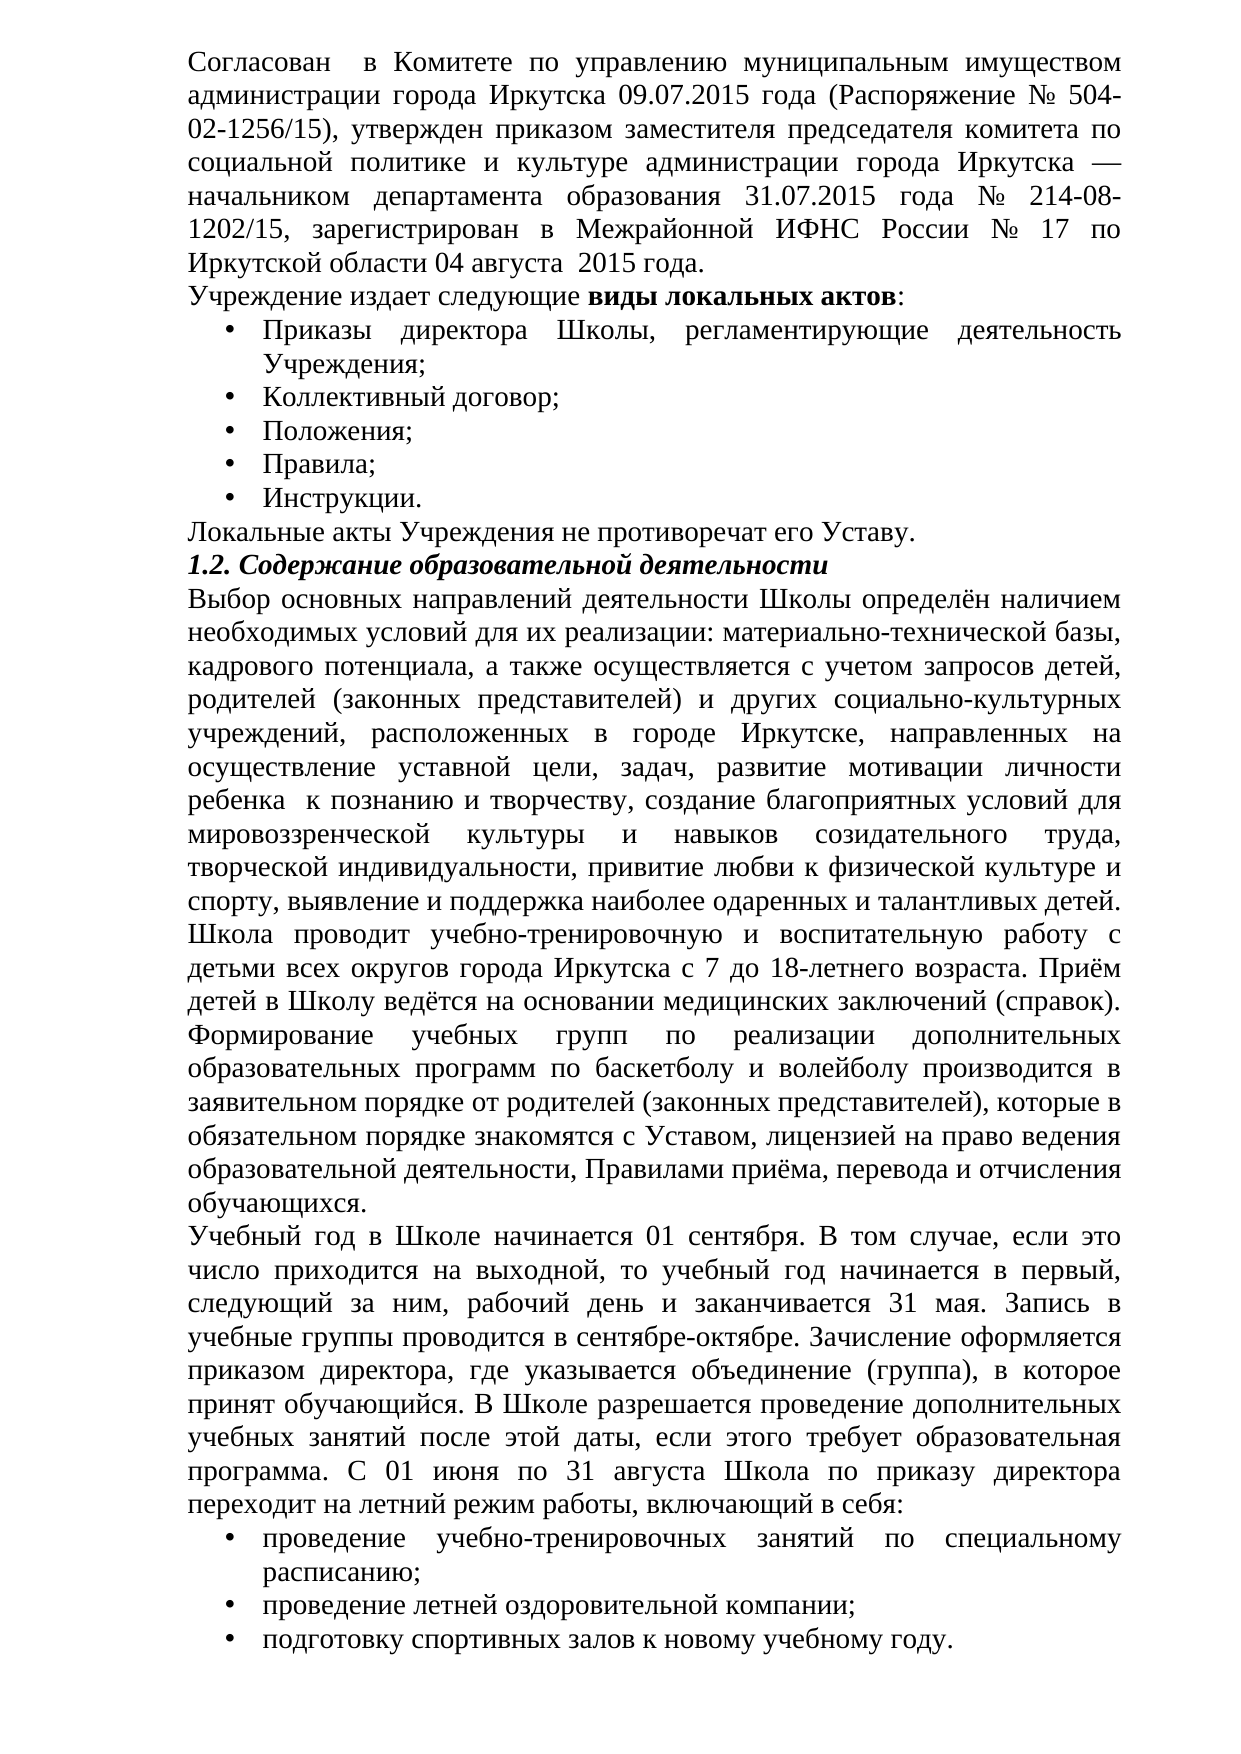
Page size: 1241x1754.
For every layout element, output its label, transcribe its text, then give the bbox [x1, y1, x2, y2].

text Локальные акты Учреждения не противоречат его Уставу. [187, 514, 1122, 547]
list проведение учебно-тренировочных занятий по специальному расписанию; [225, 1520, 1122, 1587]
list Правила; [225, 447, 1122, 480]
text 1.2. Содержание образовательной деятельности [187, 547, 1122, 581]
text Учебный год в Школе начинается 01 сентября. В том случае, если это число приходится на выходной, то учебный год начинается в первый, следующий за ним, рабочий день и заканчивается 31 мая. Запись в учебные группы проводится в сентябре-октябре. Зачисление оформляется приказом директора, где указывается объединение (группа), в которое принят обучающийся. В Школе разрешается проведение дополнительных учебных занятий после этой даты, если этого требует образовательная программа. С 01 июня по 31 августа Школа по приказу директора переходит на летний режим работы, включающий в себя: [187, 1218, 1122, 1520]
text Школа проводит учебно-тренировочную и воспитательную работу с детьми всех округов города Иркутска с 7 до 18-летнего возраста. Приём детей в Школу ведётся на основании медицинских заключений (справок). Формирование учебных групп по реализации дополнительных образовательных программ по баскетболу и волейболу производится в заявительном порядке от родителей (законных представителей), которые в обязательном порядке знакомятся с Уставом, лицензией на право ведения образовательной деятельности, Правилами приёма, перевода и отчисления обучающихся. [187, 916, 1122, 1218]
text Учреждение издает следующие виды локальных актов: [187, 278, 1122, 312]
list Приказы директора Школы, регламентирующие деятельность Учреждения; [225, 312, 1122, 379]
text Согласован в Комитете по управлению муниципальным имуществом администрации города Иркутска 09.07.2015 года (Распоряжение № 504-02-1256/15), утвержден приказом заместителя председателя комитета по социальной политике и культуре администрации города Иркутска — начальником департамента образования 31.07.2015 года № 214-08-1202/15, зарегистрирован в Межрайонной ИФНС России № 17 по Иркутской области 04 августа 2015 года. [187, 44, 1122, 278]
list Инструкции. [225, 480, 1122, 514]
list Положения; [225, 413, 1122, 447]
list Коллективный договор; [225, 379, 1122, 413]
list проведение летней оздоровительной компании; [225, 1587, 1122, 1621]
text Выбор основных направлений деятельности Школы определён наличием необходимых условий для их реализации: материально-технической базы, кадрового потенциала, а также осуществляется с учетом запросов детей, родителей (законных представителей) и других социально-культурных учреждений, расположенных в городе Иркутске, направленных на осуществление уставной цели, задач, развитие мотивации личности ребенка к познанию и творчеству, создание благоприятных условий для мировоззренческой культуры и навыков созидательного труда, творческой индивидуальности, привитие любви к физической культуре и спорту, выявление и поддержка наиболее одаренных и талантливых детей. [187, 581, 1122, 916]
list подготовку спортивных залов к новому учебному году. [225, 1621, 1122, 1654]
